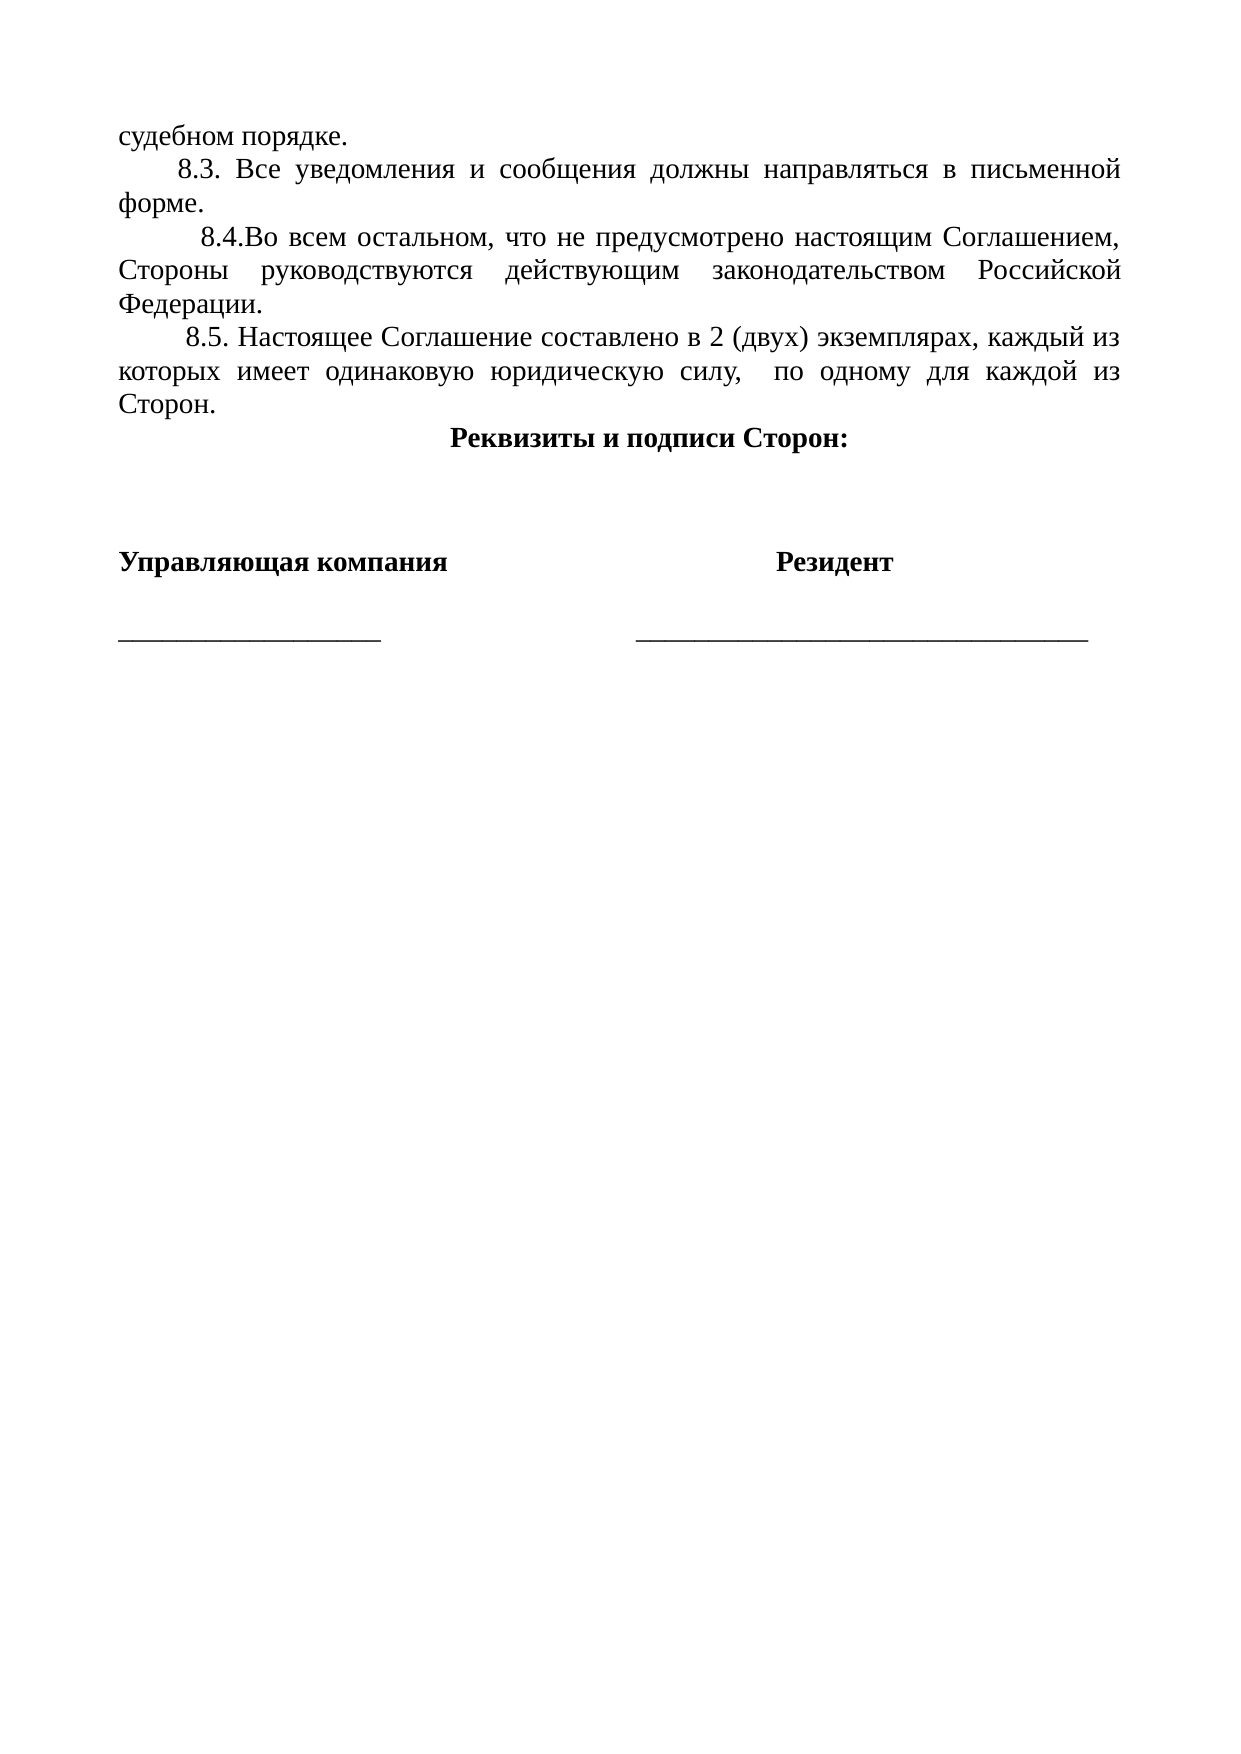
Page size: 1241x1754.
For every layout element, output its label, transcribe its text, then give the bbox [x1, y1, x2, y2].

text судебном порядке. [118, 118, 1122, 152]
text 8.5. Настоящее Соглашение составлено в 2 (двух) экземплярах, каждый из которых имеет одинаковую юридическую силу, по одному для каждой из Сторон. [118, 319, 1122, 420]
text 8.3. Все уведомления и сообщения должны направляться в письменной форме. [118, 152, 1122, 219]
text 8.4.Во всем остальном, что не предусмотрено настоящим Соглашением, Стороны руководствуются действующим законодательством Российской Федерации. [118, 219, 1122, 319]
text Управляющая компания Резидент [118, 544, 1122, 578]
text Реквизиты и подписи Сторон: [118, 420, 1122, 453]
text __________________ _______________________________ [118, 612, 1122, 645]
